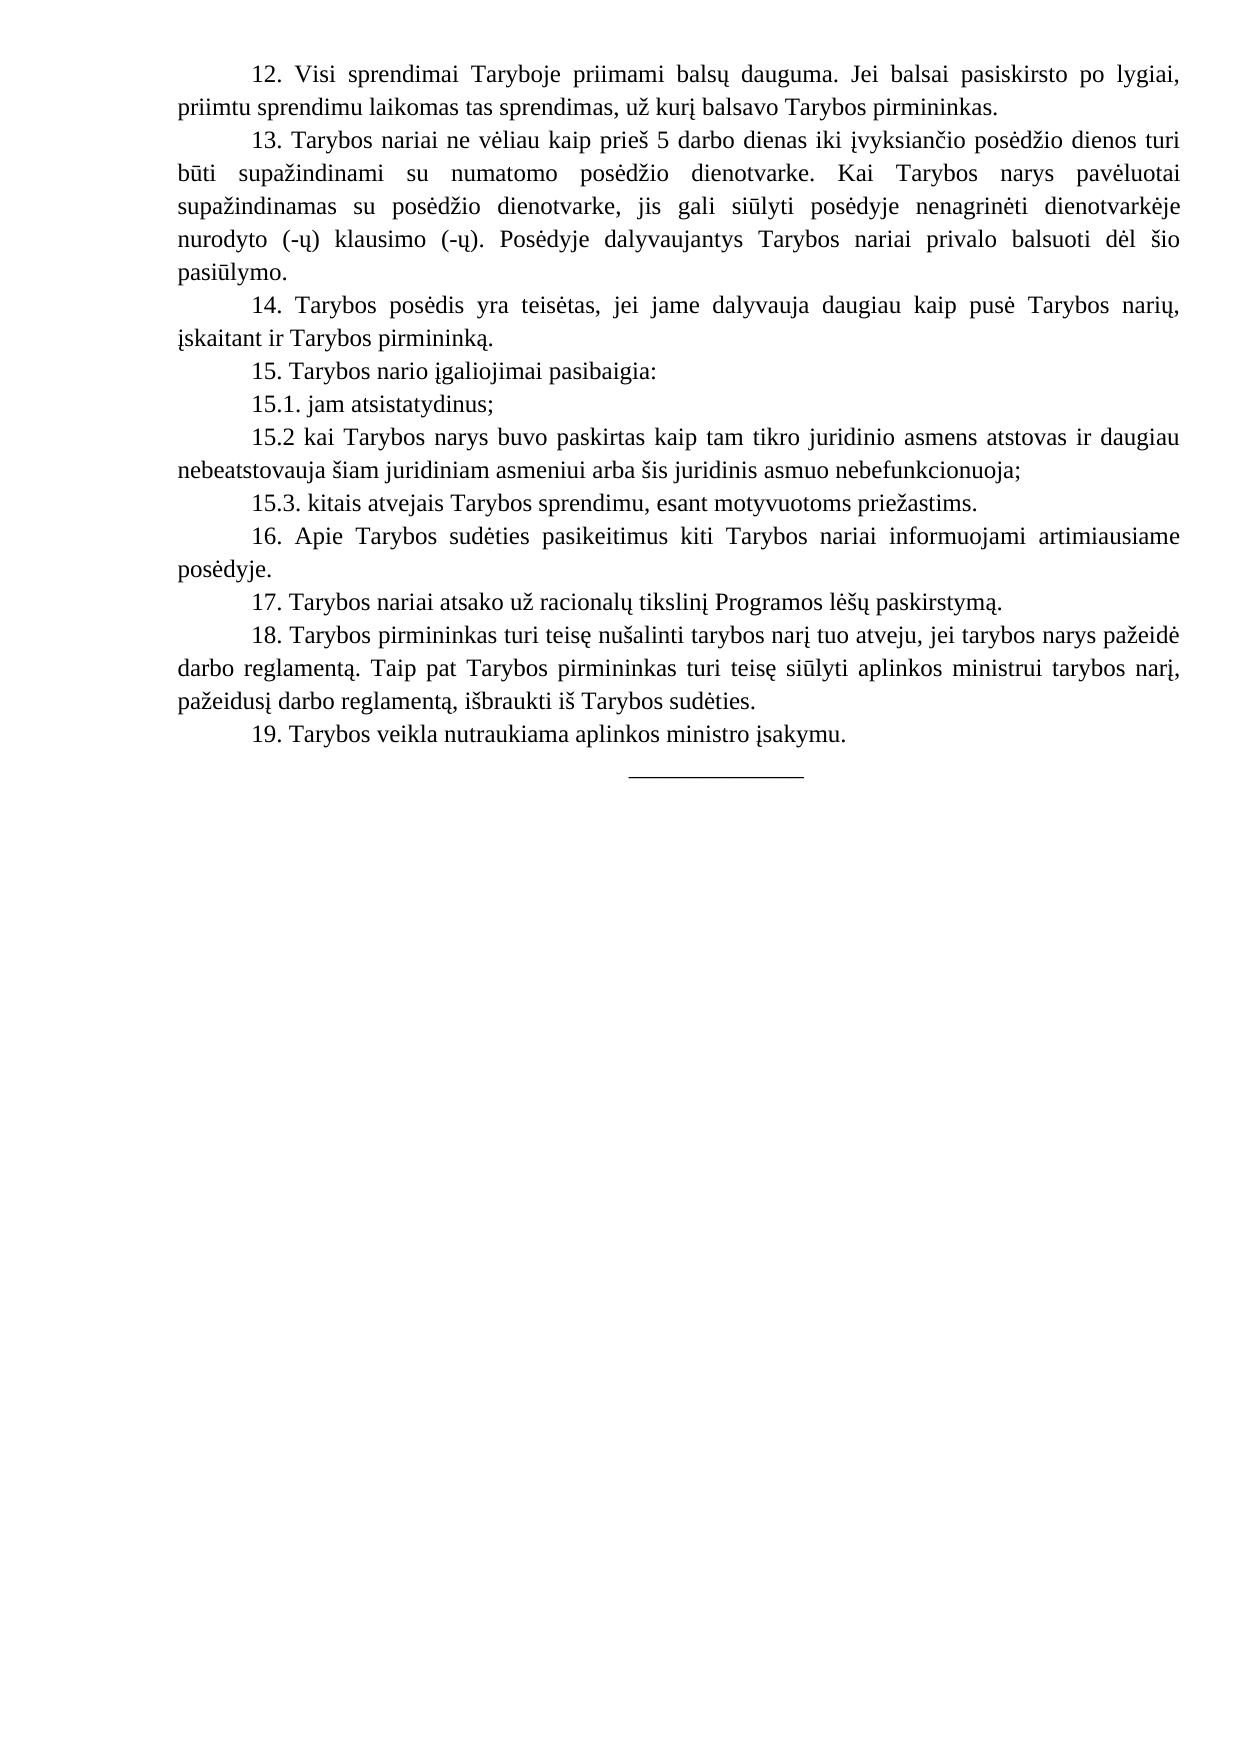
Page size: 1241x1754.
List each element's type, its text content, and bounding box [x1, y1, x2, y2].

text 18. Tarybos pirmininkas turi teisę nušalinti tarybos narį tuo atveju, jei tarybos narys pažeidė darbo reglamentą. Taip pat Tarybos pirmininkas turi teisę siūlyti aplinkos ministrui tarybos narį, pažeidusį darbo reglamentą, išbraukti iš Tarybos sudėties. [177, 620, 1181, 715]
text 15.1. jam atsistatydinus; [177, 389, 1181, 418]
text 14. Tarybos posėdis yra teisėtas, jei jame dalyvauja daugiau kaip pusė Tarybos narių, įskaitant ir Tarybos pirmininką. [177, 290, 1181, 352]
text 15. Tarybos nario įgaliojimai pasibaigia: [177, 356, 1181, 385]
text 16. Apie Tarybos sudėties pasikeitimus kiti Tarybos nariai informuojami artimiausiame posėdyje. [177, 521, 1181, 583]
text 15.2 kai Tarybos narys buvo paskirtas kaip tam tikro juridinio asmens atstovas ir daugiau nebeatstovauja šiam juridiniam asmeniui arba šis juridinis asmuo nebefunkcionuoja; [177, 422, 1181, 484]
text ______________ [177, 752, 1181, 781]
text 12. Visi sprendimai Taryboje priimami balsų dauguma. Jei balsai pasiskirsto po lygiai, priimtu sprendimu laikomas tas sprendimas, už kurį balsavo Tarybos pirmininkas. [177, 59, 1181, 121]
text 19. Tarybos veikla nutraukiama aplinkos ministro įsakymu. [177, 719, 1181, 748]
text 17. Tarybos nariai atsako už racionalų tikslinį Programos lėšų paskirstymą. [177, 587, 1181, 616]
text 15.3. kitais atvejais Tarybos sprendimu, esant motyvuotoms priežastims. [177, 488, 1181, 517]
text 13. Tarybos nariai ne vėliau kaip prieš 5 darbo dienas iki įvyksiančio posėdžio dienos turi būti supažindinami su numatomo posėdžio dienotvarke. Kai Tarybos narys pavėluotai supažindinamas su posėdžio dienotvarke, jis gali siūlyti posėdyje nenagrinėti dienotvarkėje nurodyto (-ų) klausimo (-ų). Posėdyje dalyvaujantys Tarybos nariai privalo balsuoti dėl šio pasiūlymo. [177, 125, 1181, 286]
